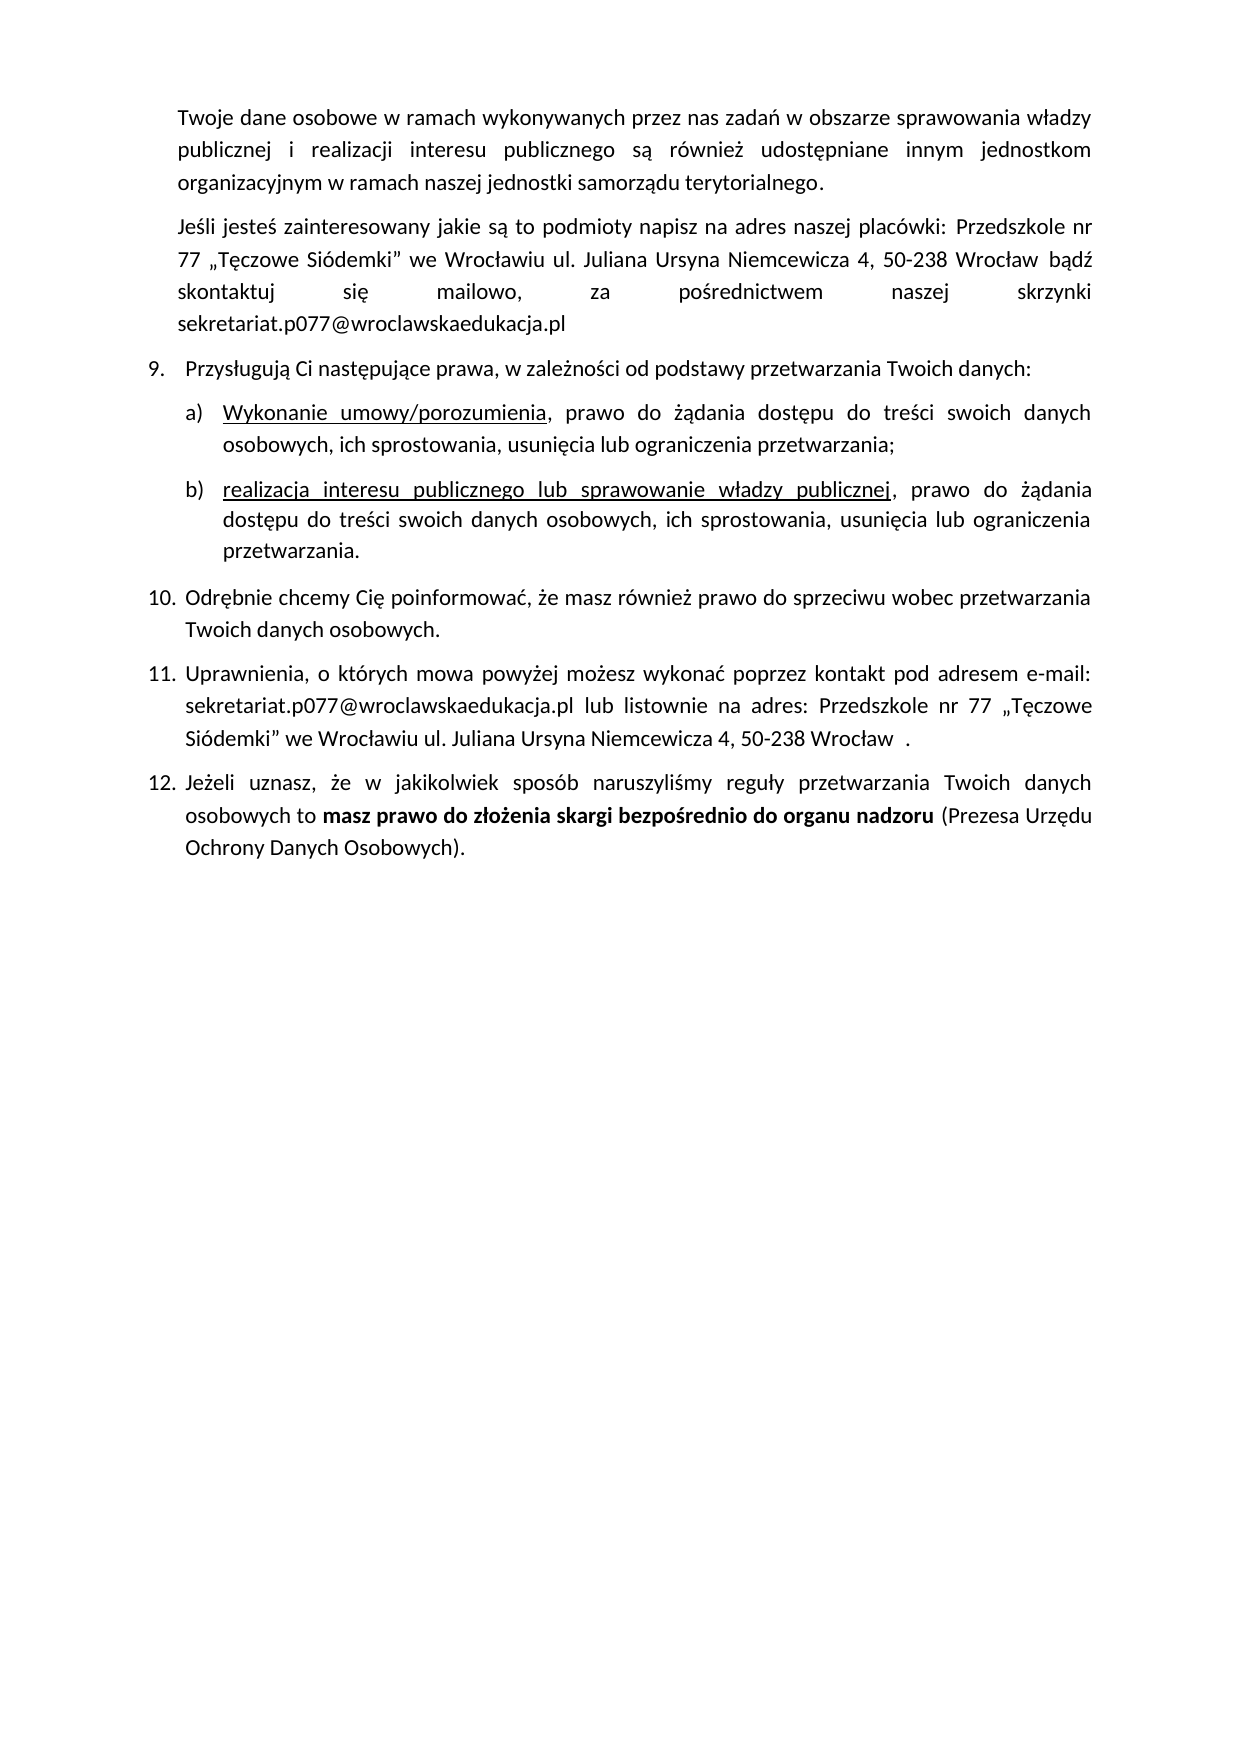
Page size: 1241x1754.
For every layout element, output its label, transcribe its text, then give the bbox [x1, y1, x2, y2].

text Jeśli jesteś zainteresowany jakie są to podmioty napisz na adres naszej placówki: Przedszkole nr 77 „Tęczowe Siódemki” we Wrocławiu ul. Juliana Ursyna Niemcewicza 4, 50-238 Wrocław bądź skontaktuj się mailowo, za pośrednictwem naszej skrzynki sekretariat.p077@wroclawskaedukacja.pl [177, 212, 1093, 337]
list Wykonanie umowy/porozumienia, prawo do żądania dostępu do treści swoich danych osobowych, ich sprostowania, usunięcia lub ograniczenia przetwarzania; [185, 398, 1093, 459]
list Uprawnienia, o których mowa powyżej możesz wykonać poprzez kontakt pod adresem e-mail: sekretariat.p077@wroclawskaedukacja.pl lub listownie na adres: Przedszkole nr 77 „Tęczowe Siódemki” we Wrocławiu ul. Juliana Ursyna Niemcewicza 4, 50-238 Wrocław . [148, 659, 1093, 752]
text Twoje dane osobowe w ramach wykonywanych przez nas zadań w obszarze sprawowania władzy publicznej i realizacji interesu publicznego są również udostępniane innym jednostkom organizacyjnym w ramach naszej jednostki samorządu terytorialnego. [177, 103, 1093, 196]
list Jeżeli uznasz, że w jakikolwiek sposób naruszyliśmy reguły przetwarzania Twoich danych osobowych to masz prawo do złożenia skargi bezpośrednio do organu nadzoru (Prezesa Urzędu Ochrony Danych Osobowych). [148, 768, 1093, 861]
list Odrębnie chcemy Cię poinformować, że masz również prawo do sprzeciwu wobec przetwarzania Twoich danych osobowych. [148, 583, 1093, 643]
list realizacja interesu publicznego lub sprawowanie władzy publicznej, prawo do żądania dostępu do treści swoich danych osobowych, ich sprostowania, usunięcia lub ograniczenia przetwarzania. [185, 475, 1093, 564]
list Przysługują Ci następujące prawa, w zależności od podstawy przetwarzania Twoich danych: [148, 354, 1093, 382]
